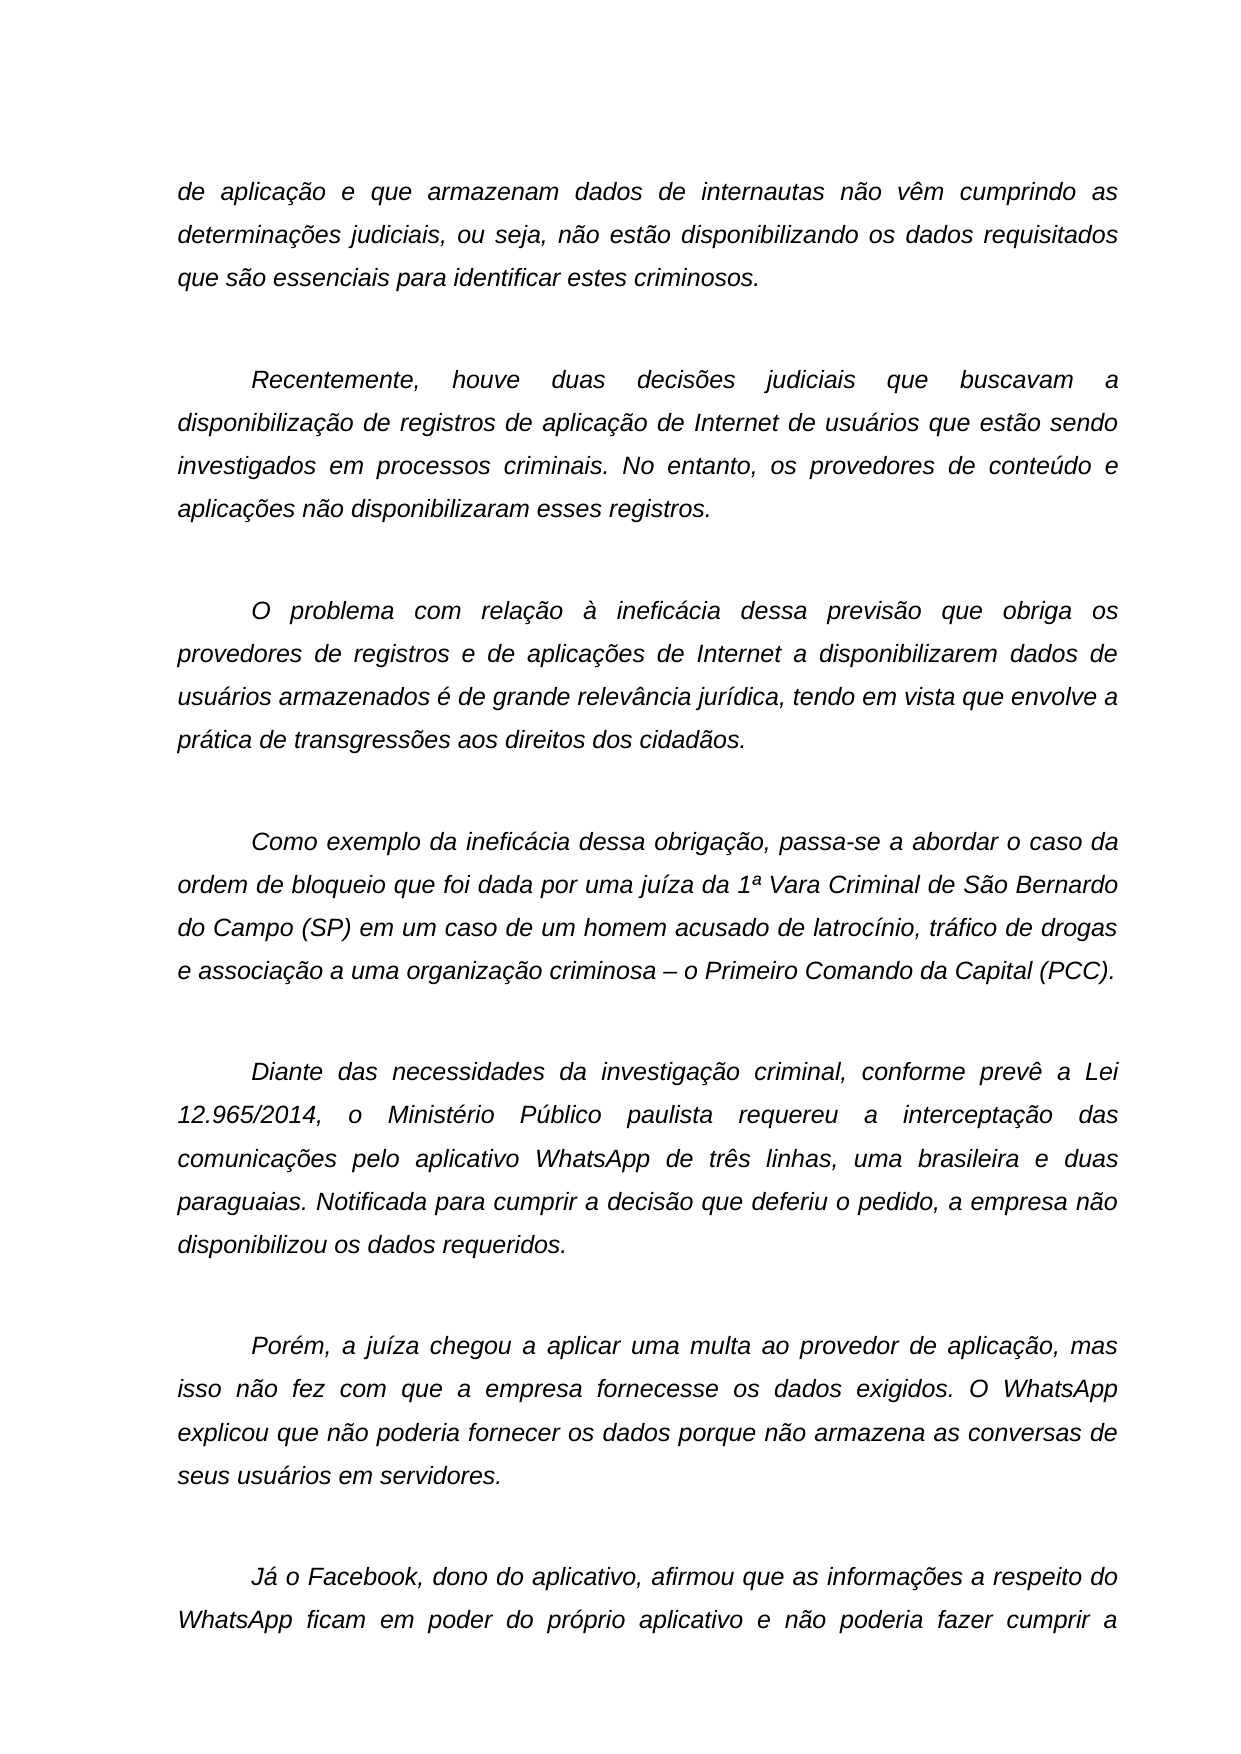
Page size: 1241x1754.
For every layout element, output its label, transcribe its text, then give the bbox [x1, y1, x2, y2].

text de aplicação e que armazenam dados de internautas não vêm cumprindo as determinações judiciais, ou seja, não estão disponibilizando os dados requisitados que são essenciais para identificar estes criminosos. [177, 177, 1122, 292]
text Recentemente, houve duas decisões judiciais que buscavam a disponibilização de registros de aplicação de Internet de usuários que estão sendo investigados em processos criminais. No entanto, os provedores de conteúdo e aplicações não disponibilizaram esses registros. [177, 365, 1122, 523]
text Como exemplo da ineficácia dessa obrigação, passa-se a abordar o caso da ordem de bloqueio que foi dada por uma juíza da 1ª Vara Criminal de São Bernardo do Campo (SP) em um caso de um homem acusado de latrocínio, tráfico de drogas e associação a uma organização criminosa – o Primeiro Comando da Capital (PCC). [177, 827, 1122, 985]
text Diante das necessidades da investigação criminal, conforme prevê a Lei 12.965/2014, o Ministério Público paulista requereu a interceptação das comunicações pelo aplicativo WhatsApp de três linhas, uma brasileira e duas paraguaias. Notificada para cumprir a decisão que deferiu o pedido, a empresa não disponibilizou os dados requeridos. [177, 1057, 1122, 1259]
text Já o Facebook, dono do aplicativo, afirmou que as informações a respeito do WhatsApp ficam em poder do próprio aplicativo e não poderia fazer cumprir a [177, 1562, 1122, 1634]
text Porém, a juíza chegou a aplicar uma multa ao provedor de aplicação, mas isso não fez com que a empresa fornecesse os dados exigidos. O WhatsApp explicou que não poderia fornecer os dados porque não armazena as conversas de seus usuários em servidores. [177, 1331, 1122, 1489]
text O problema com relação à ineficácia dessa previsão que obriga os provedores de registros e de aplicações de Internet a disponibilizarem dados de usuários armazenados é de grande relevância jurídica, tendo em vista que envolve a prática de transgressões aos direitos dos cidadãos. [177, 596, 1122, 754]
